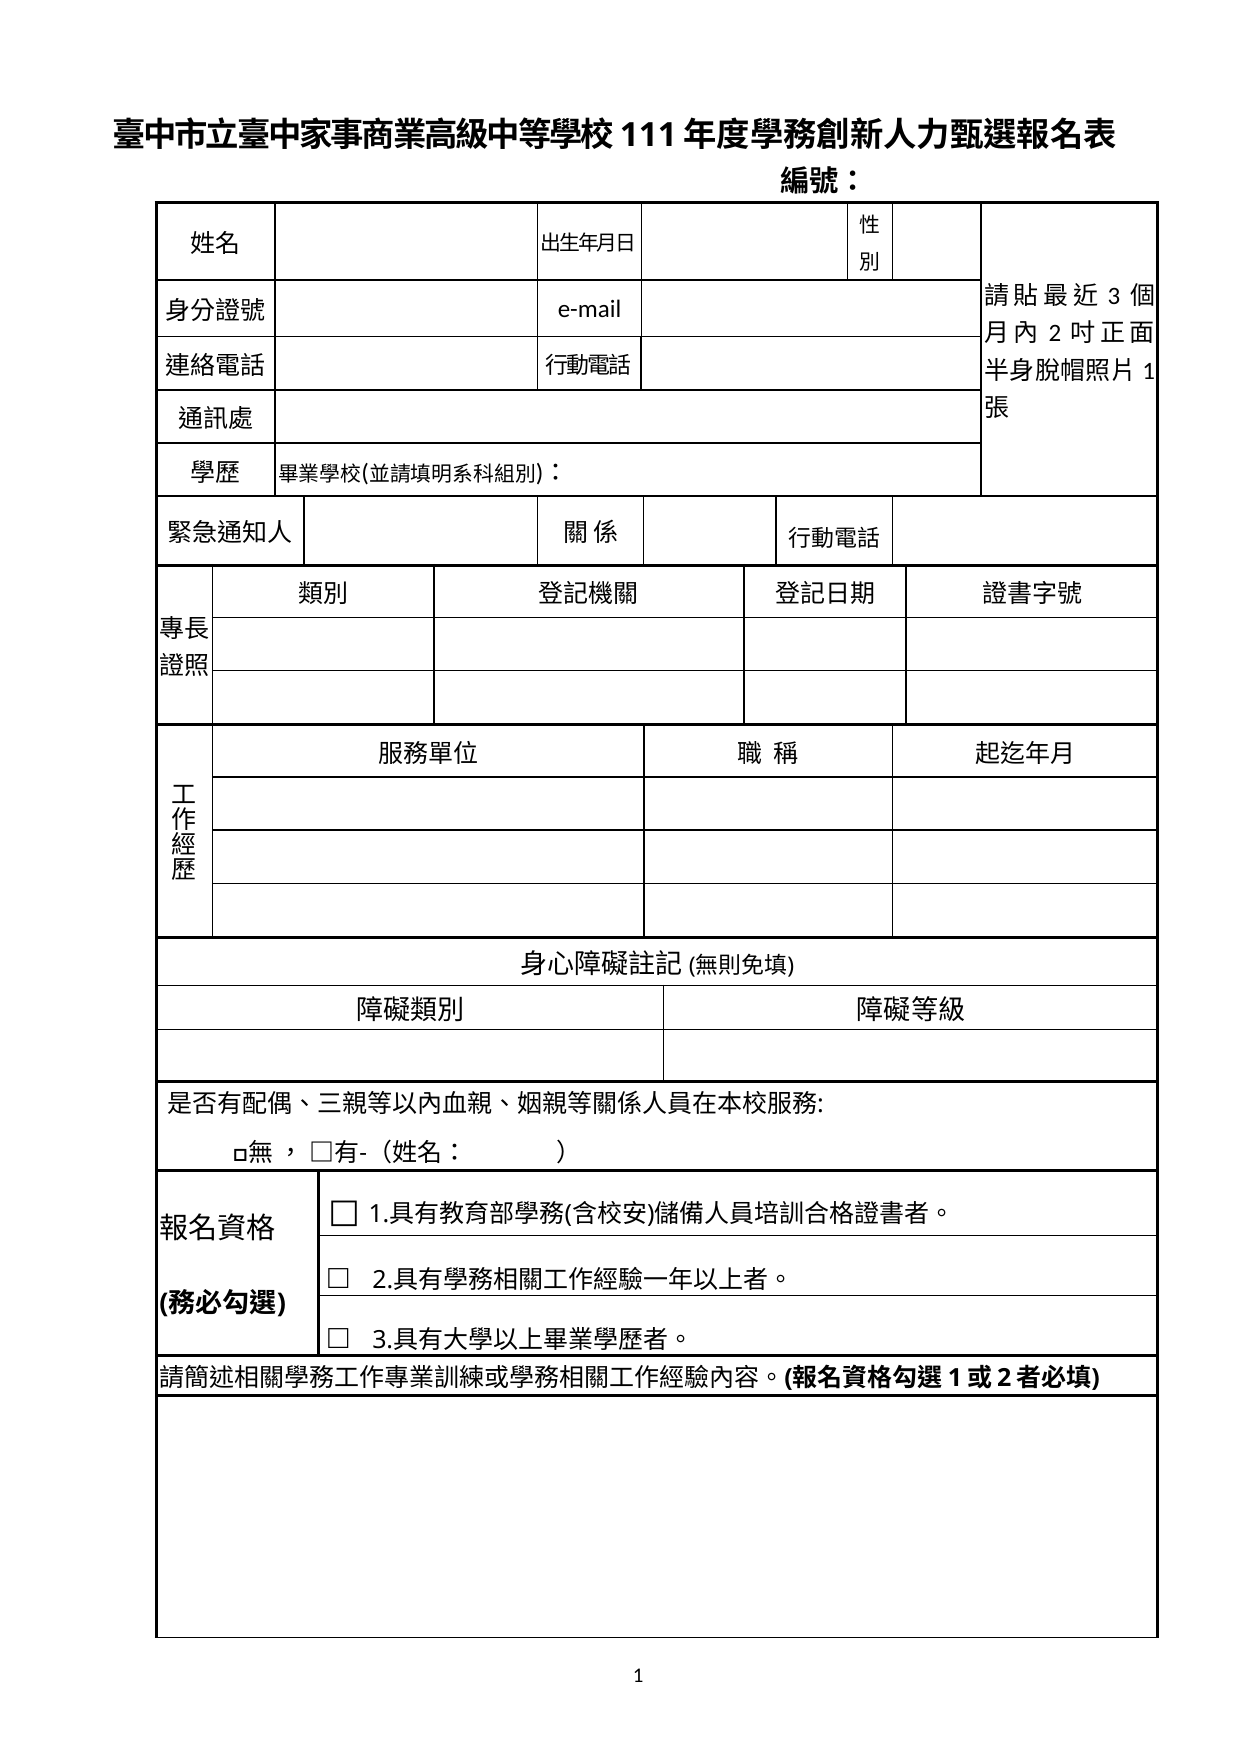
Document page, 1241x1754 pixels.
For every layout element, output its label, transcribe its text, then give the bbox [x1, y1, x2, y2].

table_header [642, 204, 847, 279]
table_cell [276, 337, 537, 389]
table_cell 登記機關 [435, 567, 743, 617]
table_header [893, 204, 980, 279]
table_cell 請簡述相關學務工作專業訓練或學務相關工作經驗內容。(報名資格勾選1或2者必填) [158, 1357, 1156, 1394]
table_cell 關 係 [538, 497, 643, 564]
table_cell 行動電話 [777, 497, 892, 564]
table_cell 障礙等級 [664, 986, 1156, 1028]
table_cell 報名資格 (務必勾選) [158, 1172, 317, 1353]
table_header 請貼最近3個月內2吋正面半身脫帽照片1張 [982, 204, 1156, 495]
table_cell 起迄年月 [893, 726, 1156, 776]
table_cell 行動電話 [538, 337, 640, 389]
table_cell [893, 778, 1156, 829]
table_cell □ 1.具有教育部學務(含校安)儲備人員培訓合格證書者。 [320, 1172, 1156, 1235]
table_cell [213, 884, 643, 936]
table_cell [158, 1030, 663, 1080]
table_cell [305, 497, 537, 564]
table_cell 是否有配偶、三親等以內血親、姻親等關係人員在本校服務: □無 ， □有-（姓名： ） [158, 1083, 1156, 1169]
table_header 性別 [848, 204, 892, 279]
table_cell [644, 497, 775, 564]
table_cell 障礙類別 [158, 986, 663, 1028]
table_cell [893, 497, 1156, 564]
table_cell 2.具有學務相關工作經驗一年以上者。 [320, 1236, 1156, 1295]
table_cell 學歷 [158, 444, 274, 495]
table_cell [893, 831, 1156, 882]
text 臺中市立臺中家事商業高級中等學校 111年度學務創新人力甄選報名表 [106, 109, 1122, 155]
text 編號： [153, 155, 1122, 201]
table_cell [645, 831, 892, 882]
table_cell [907, 671, 1156, 723]
table_cell 登記日期 [745, 567, 905, 617]
table_cell e-mail [538, 281, 641, 336]
table_cell 連絡電話 [158, 337, 274, 389]
table_cell [276, 391, 980, 442]
table_cell 3.具有大學以上畢業學歷者。 [320, 1296, 1156, 1353]
table_cell 職 稱 [645, 726, 892, 776]
table_cell 通訊處 [158, 391, 274, 442]
table_cell 專長 證照 [158, 567, 212, 723]
table_cell [213, 618, 433, 670]
table_header 姓名 [158, 204, 274, 279]
table_cell [158, 1397, 1156, 1637]
table_cell 畢業學校(並請填明系科組別)： [276, 444, 980, 495]
table_cell [213, 831, 643, 882]
table_cell 證書字號 [907, 567, 1156, 617]
table_header 出生年月日 [538, 204, 641, 279]
table_cell 緊急通知人 [158, 497, 303, 564]
table_cell [435, 618, 743, 670]
table_cell [642, 337, 980, 389]
table_cell 工作經歷 [158, 726, 212, 936]
table_cell [745, 618, 905, 670]
table_cell 類別 [213, 567, 433, 617]
table_cell [276, 281, 537, 336]
table_cell [213, 671, 433, 723]
table_cell [664, 1030, 1156, 1080]
table_cell [435, 671, 743, 723]
table_cell 身分證號 [158, 281, 274, 336]
table_cell 身心障礙註記 (無則免填) [158, 939, 1156, 984]
table_cell 服務單位 [213, 726, 643, 776]
table_cell [642, 281, 980, 336]
table_cell [745, 671, 905, 723]
table_header [276, 204, 537, 279]
table_cell [213, 778, 643, 829]
table_cell [645, 884, 892, 936]
table_cell [907, 618, 1156, 670]
table_cell [645, 778, 892, 829]
table_cell [893, 884, 1156, 936]
